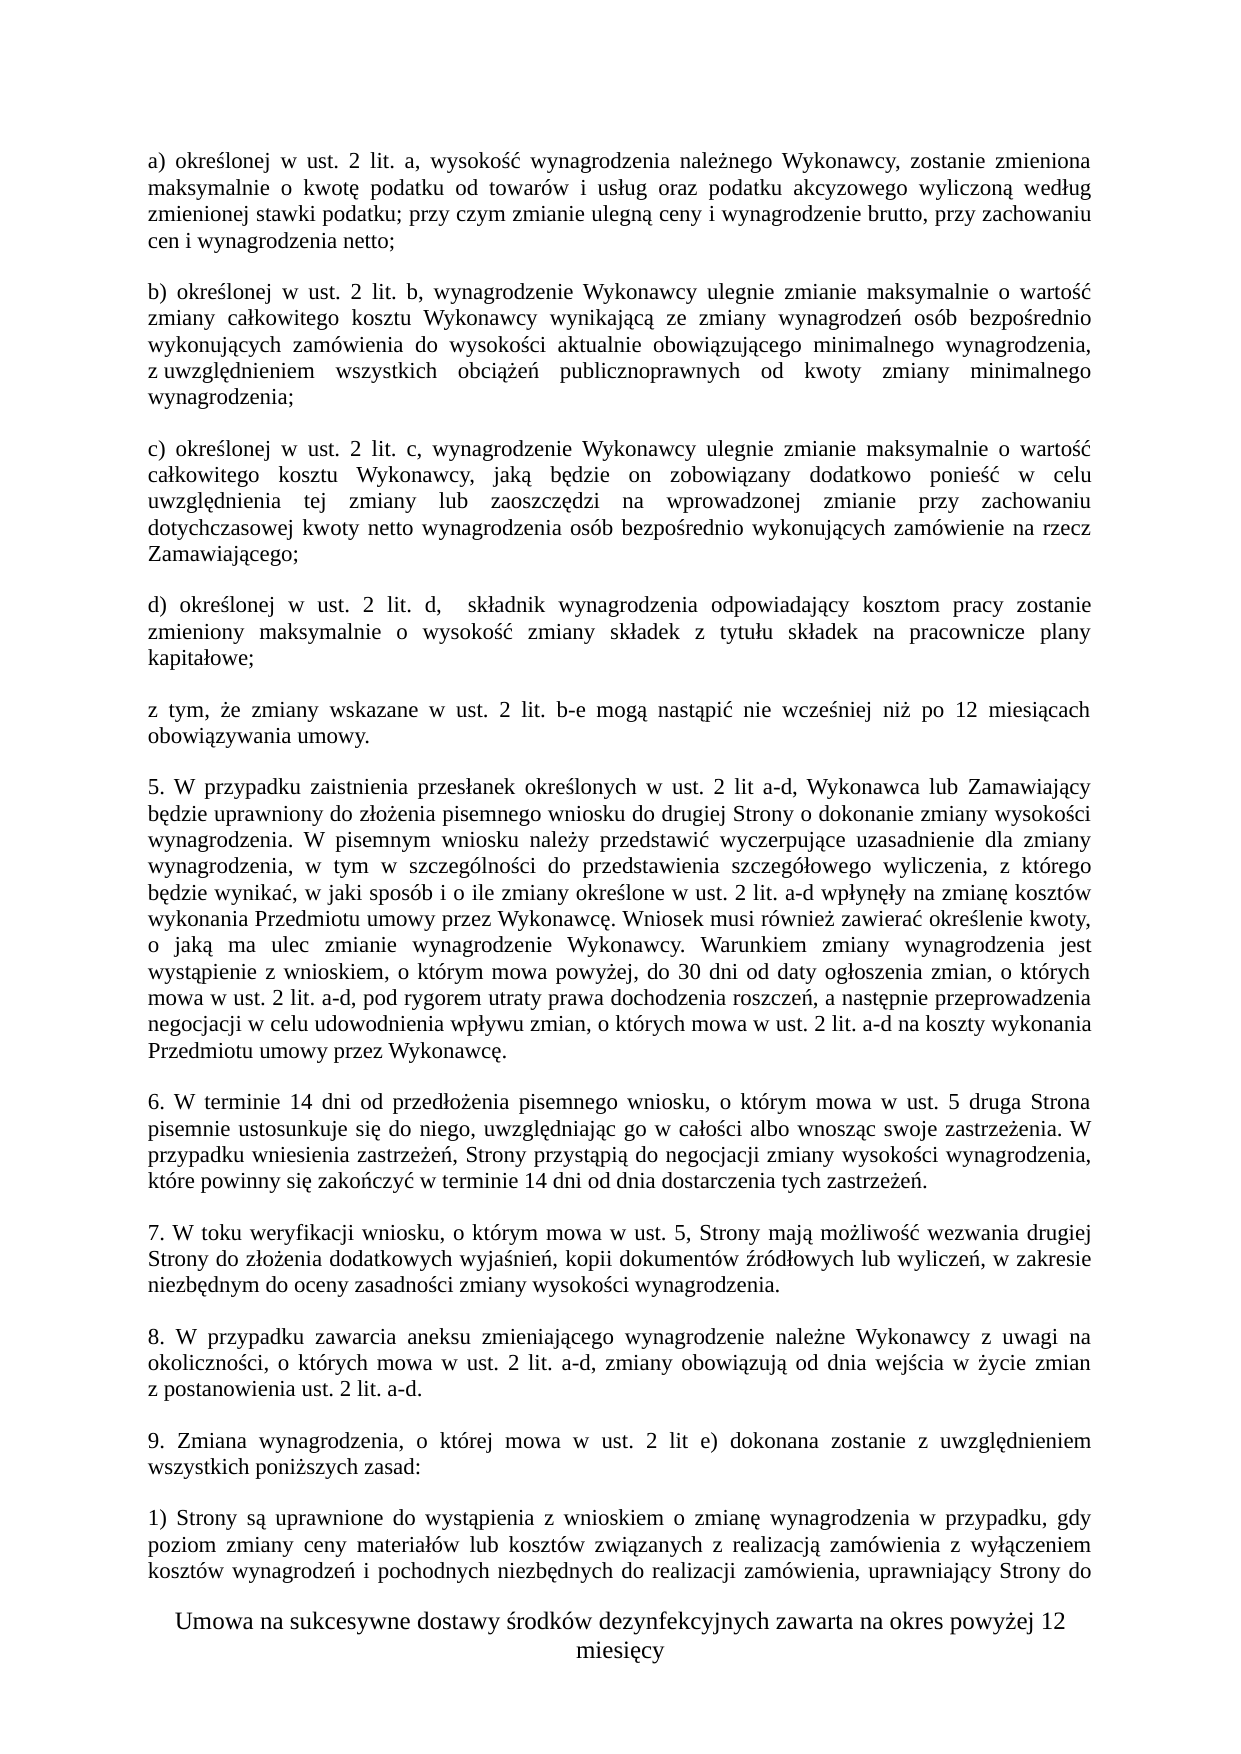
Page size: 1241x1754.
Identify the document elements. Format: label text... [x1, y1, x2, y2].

text 1) Strony są uprawnione do wystąpienia z wnioskiem o zmianę wynagrodzenia w przypadku, gdy poziom zmiany ceny materiałów lub kosztów związanych z realizacją zamówienia z wyłączeniem kosztów wynagrodzeń i pochodnych niezbędnych do realizacji zamówienia, uprawniający Strony do [148, 1504, 1093, 1583]
text 6. W terminie 14 dni od przedłożenia pisemnego wniosku, o którym mowa w ust. 5 druga Strona pisemnie ustosunkuje się do niego, uwzględniając go w całości albo wnosząc swoje zastrzeżenia. W przypadku wniesienia zastrzeżeń, Strony przystąpią do negocjacji zmiany wysokości wynagrodzenia, które powinny się zakończyć w terminie 14 dni od dnia dostarczenia tych zastrzeżeń. [148, 1088, 1093, 1194]
text 5. W przypadku zaistnienia przesłanek określonych w ust. 2 lit a-d, Wykonawca lub Zamawiający będzie uprawniony do złożenia pisemnego wniosku do drugiej Strony o dokonanie zmiany wysokości wynagrodzenia. W pisemnym wniosku należy przedstawić wyczerpujące uzasadnienie dla zmiany wynagrodzenia, w tym w szczególności do przedstawienia szczegółowego wyliczenia, z którego będzie wynikać, w jaki sposób i o ile zmiany określone w ust. 2 lit. a-d wpłynęły na zmianę kosztów wykonania Przedmiotu umowy przez Wykonawcę. Wniosek musi również zawierać określenie kwoty, o jaką ma ulec zmianie wynagrodzenie Wykonawcy. Warunkiem zmiany wynagrodzenia jest wystąpienie z wnioskiem, o którym mowa powyżej, do 30 dni od daty ogłoszenia zmian, o których mowa w ust. 2 lit. a-d, pod rygorem utraty prawa dochodzenia roszczeń, a następnie przeprowadzenia negocjacji w celu udowodnienia wpływu zmian, o których mowa w ust. 2 lit. a-d na koszty wykonania Przedmiotu umowy przez Wykonawcę. [148, 773, 1093, 1063]
text z tym, że zmiany wskazane w ust. 2 lit. b-e mogą nastąpić nie wcześniej niż po 12 miesiącach obowiązywania umowy. [148, 696, 1093, 748]
text 9. Zmiana wynagrodzenia, o której mowa w ust. 2 lit e) dokonana zostanie z uwzględnieniem wszystkich poniższych zasad: [148, 1427, 1093, 1479]
text 7. W toku weryfikacji wniosku, o którym mowa w ust. 5, Strony mają możliwość wezwania drugiej Strony do złożenia dodatkowych wyjaśnień, kopii dokumentów źródłowych lub wyliczeń, w zakresie niezbędnym do oceny zasadności zmiany wysokości wynagrodzenia. [148, 1219, 1093, 1298]
text 8. W przypadku zawarcia aneksu zmieniającego wynagrodzenie należne Wykonawcy z uwagi na okoliczności, o których mowa w ust. 2 lit. a-d, zmiany obowiązują od dnia wejścia w życie zmian z postanowienia ust. 2 lit. a-d. [148, 1323, 1093, 1402]
text d) określonej w ust. 2 lit. d, składnik wynagrodzenia odpowiadający kosztom pracy zostanie zmieniony maksymalnie o wysokość zmiany składek z tytułu składek na pracownicze plany kapitałowe; [148, 592, 1093, 671]
text a) określonej w ust. 2 lit. a, wysokość wynagrodzenia należnego Wykonawcy, zostanie zmieniona maksymalnie o kwotę podatku od towarów i usług oraz podatku akcyzowego wyliczoną według zmienionej stawki podatku; przy czym zmianie ulegną ceny i wynagrodzenie brutto, przy zachowaniu cen i wynagrodzenia netto; [148, 148, 1093, 253]
text c) określonej w ust. 2 lit. c, wynagrodzenie Wykonawcy ulegnie zmianie maksymalnie o wartość całkowitego kosztu Wykonawcy, jaką będzie on zobowiązany dodatkowo ponieść w celu uwzględnienia tej zmiany lub zaoszczędzi na wprowadzonej zmianie przy zachowaniu dotychczasowej kwoty netto wynagrodzenia osób bezpośrednio wykonujących zamówienie na rzecz Zamawiającego; [148, 435, 1093, 567]
text b) określonej w ust. 2 lit. b, wynagrodzenie Wykonawcy ulegnie zmianie maksymalnie o wartość zmiany całkowitego kosztu Wykonawcy wynikającą ze zmiany wynagrodzeń osób bezpośrednio wykonujących zamówienia do wysokości aktualnie obowiązującego minimalnego wynagrodzenia, z uwzględnieniem wszystkich obciążeń publicznoprawnych od kwoty zmiany minimalnego wynagrodzenia; [148, 278, 1093, 410]
